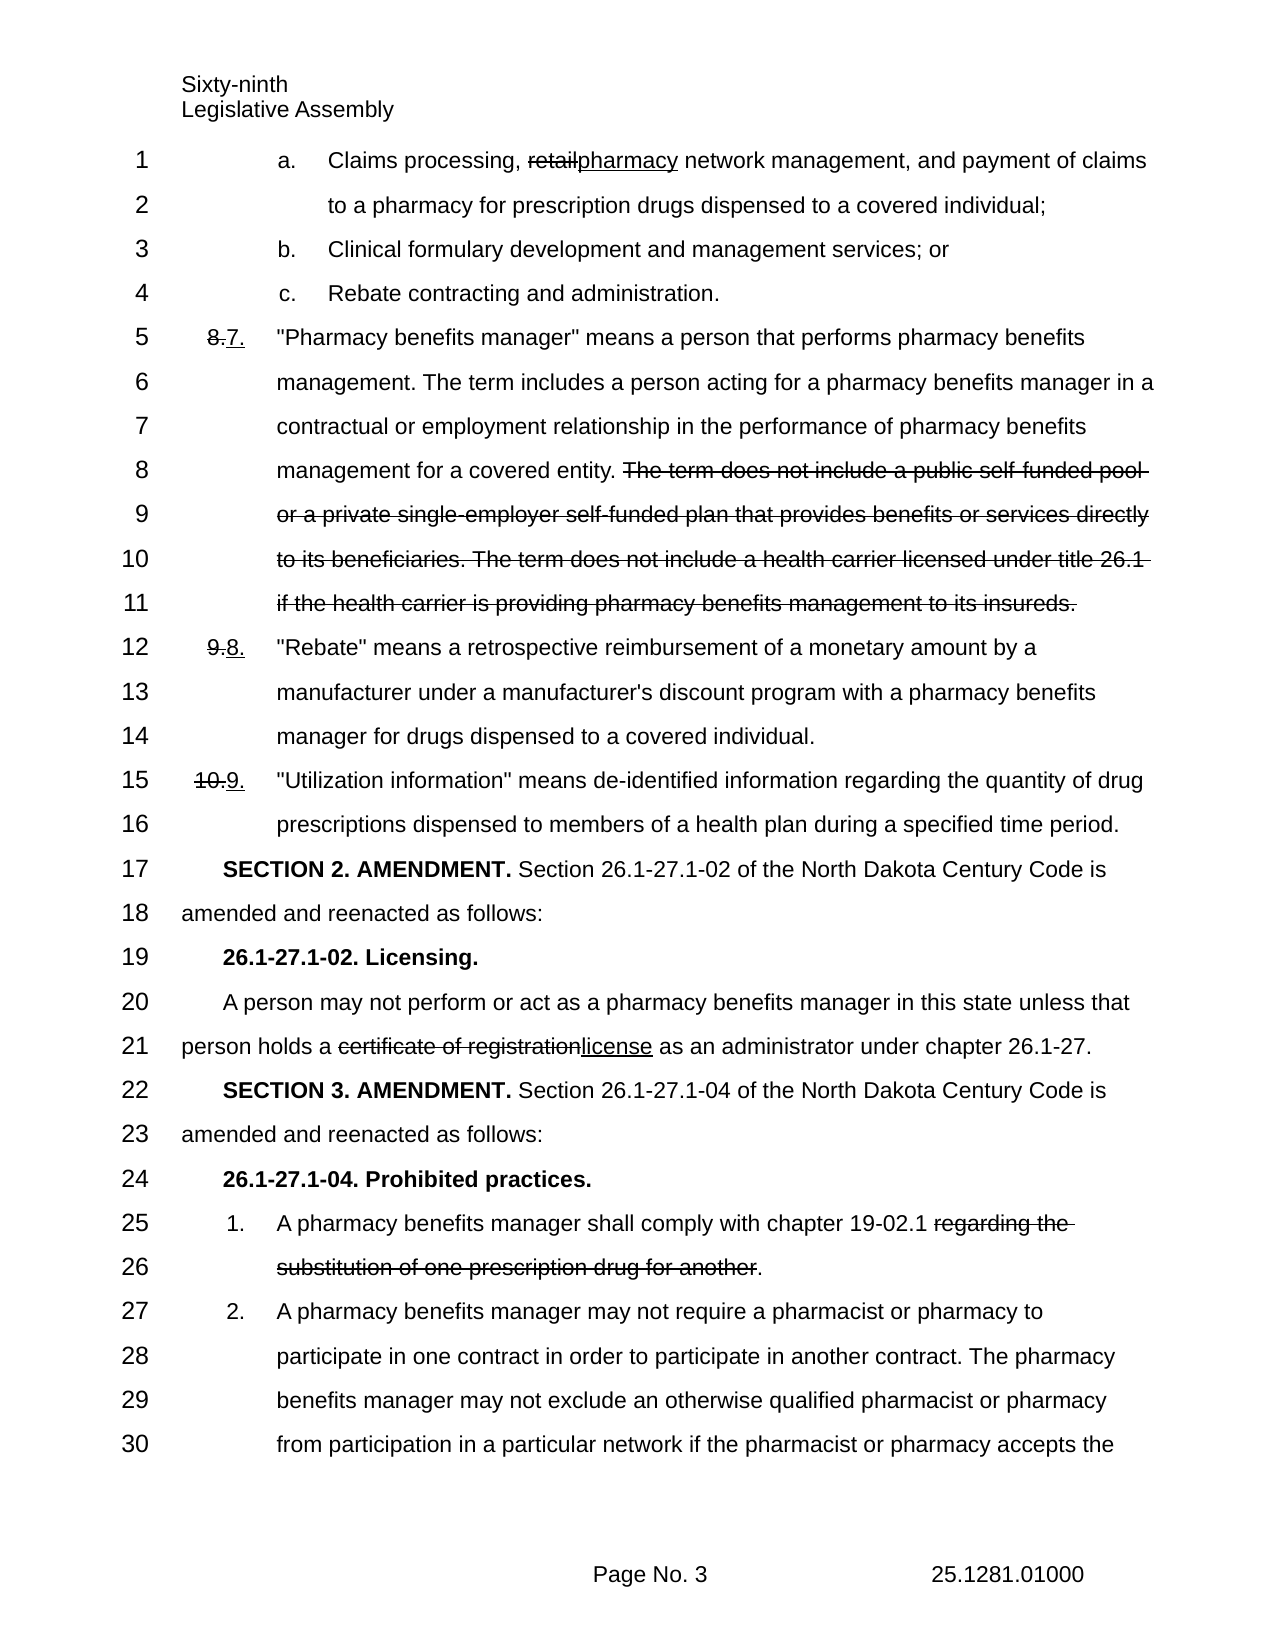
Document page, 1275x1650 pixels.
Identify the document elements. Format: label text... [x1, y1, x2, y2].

text 9.8. "Rebate" means a retrospective reimbursement of a monetary amount by a manufacturer under a manufacturer's discount program with a pharmacy benefits manager for drugs dispensed to a covered individual. [181, 620, 1154, 753]
text 10.9. "Utilization information" means de‑identified information regarding the quantity of drug prescriptions dispensed to members of a health plan during a specified time period. [181, 753, 1154, 842]
text 2. A pharmacy benefits manager may not require a pharmacist or pharmacy to participate in one contract in order to participate in another contract. The pharmacy benefits manager may not exclude an otherwise qualified pharmacist or pharmacy from participation in a particular network if the pharmacist or pharmacy accepts the [181, 1284, 1154, 1461]
text 8.7. "Pharmacy benefits manager" means a person that performs pharmacy benefits management. The term includes a person acting for a pharmacy benefits manager in a contractual or employment relationship in the performance of pharmacy benefits management for a covered entity. The term does not include a public self‑funded pool or a private single‑employer self‑funded plan that provides benefits or services directly to its beneficiaries. The term does not include a health carrier licensed under title 26.1 if the health carrier is providing pharmacy benefits management to its insureds. [181, 310, 1154, 620]
text A person may not perform or act as a pharmacy benefits manager in this state unless that person holds a certificate of registrationlicense as an administrator under chapter 26.1‑27. [181, 974, 1154, 1063]
text SECTION 2. AMENDMENT. Section 26.1‑27.1‑02 of the North Dakota Century Code is amended and reenacted as follows: [181, 842, 1154, 930]
text c. Rebate contracting and administration. [181, 266, 1154, 310]
text SECTION 3. AMENDMENT. Section 26.1‑27.1‑04 of the North Dakota Century Code is amended and reenacted as follows: [181, 1063, 1154, 1152]
text b. Clinical formulary development and management services; or [181, 222, 1154, 266]
subtitle 26.1‑27.1‑04. Prohibited practices. [181, 1152, 1154, 1196]
text a. Claims processing, retailpharmacy network management, and payment of claims to a pharmacy for prescription drugs dispensed to a covered individual; [181, 133, 1154, 222]
subtitle 26.1‑27.1‑02. Licensing. [181, 930, 1154, 974]
text 1. A pharmacy benefits manager shall comply with chapter 19‑02.1 regarding the substitution of one prescription drug for another. [181, 1196, 1154, 1284]
